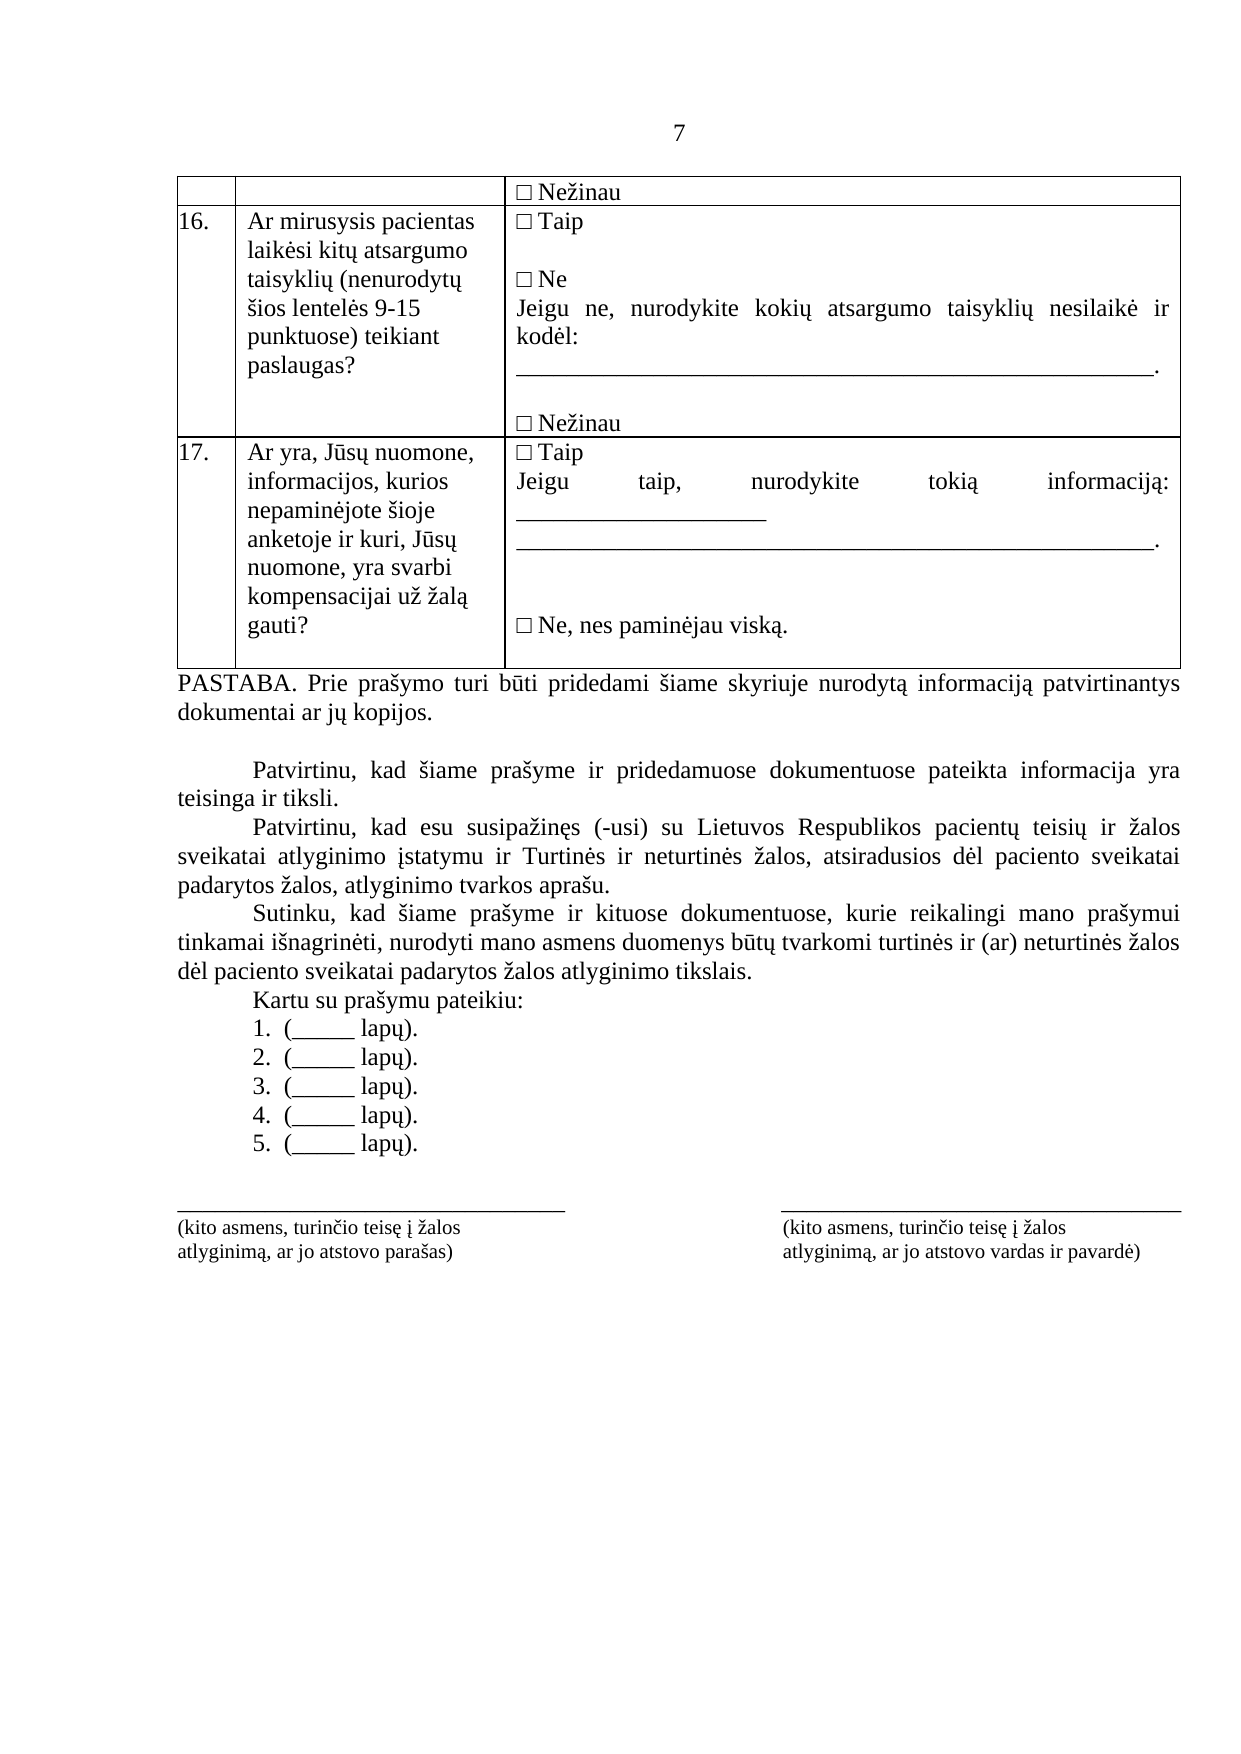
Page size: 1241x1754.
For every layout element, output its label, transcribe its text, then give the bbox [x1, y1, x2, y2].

text Patvirtinu, kad esu susipažinęs (-usi) su Lietuvos Respublikos pacientų teisių ir žalos sveikatai atlyginimo įstatymu ir Turtinės ir neturtinės žalos, atsiradusios dėl paciento sveikatai padarytos žalos, atlyginimo tvarkos aprašu. [177, 812, 1181, 898]
table_cell 16. [178, 206, 235, 436]
table_cell 17. [178, 438, 235, 667]
table_cell Ar yra, Jūsų nuomone, informacijos, kurios nepaminėjote šioje anketoje ir kuri, Jūsų nuomone, yra svarbi kompensacijai už žalą gauti? [236, 438, 504, 667]
table_cell [178, 177, 235, 205]
table_cell (kito asmens, turinčio teisę į žalos atlyginimą, ar jo atstovo parašas) [177, 1215, 706, 1289]
text 5. (_____ lapų). [177, 1128, 1181, 1157]
text Sutinku, kad šiame prašyme ir kituose dokumentuose, kurie reikalingi mano prašymui tinkamai išnagrinėti, nurodyti mano asmens duomenys būtų tvarkomi turtinės ir (ar) neturtinės žalos dėl paciento sveikatai padarytos žalos atlyginimo tikslais. [177, 898, 1181, 985]
text 1. (_____ lapų). [177, 1013, 1181, 1042]
text 4. (_____ lapų). [177, 1100, 1181, 1128]
text Kartu su prašymu pateikiu: [177, 985, 1181, 1013]
text 3. (_____ lapų). [177, 1071, 1181, 1100]
text Patvirtinu, kad šiame prašyme ir pridedamuose dokumentuose pateikta informacija yra teisinga ir tiksli. [177, 755, 1181, 812]
table_header _______________________________ [177, 1186, 706, 1215]
table_header ________________________________ [706, 1186, 1186, 1215]
table_cell [236, 177, 504, 205]
text 2. (_____ lapų). [177, 1042, 1181, 1071]
table_cell Ar mirusysis pacientas laikėsi kitų atsargumo taisyklių (nenurodytų šios lentelės 9-15 punktuose) teikiant paslaugas? [236, 206, 504, 436]
table_cell □ Taip □ Ne Jeigu ne, nurodykite kokių atsargumo taisyklių nesilaikė ir kodėl: ___________________________________________________. □ Nežinau [506, 206, 1180, 436]
text PASTABA. Prie prašymo turi būti pridedami šiame skyriuje nurodytą informaciją patvirtinantys dokumentai ar jų kopijos. [177, 669, 1181, 726]
table_cell □ Nežinau [506, 177, 1180, 205]
table_cell □ Taip Jeigu taip, nurodykite tokią informaciją: ____________________ ___________________________________________________. □ Ne, nes paminėjau viską. [506, 438, 1180, 667]
table_cell (kito asmens, turinčio teisę į žalos atlyginimą, ar jo atstovo vardas ir pavardė) [706, 1215, 1186, 1289]
